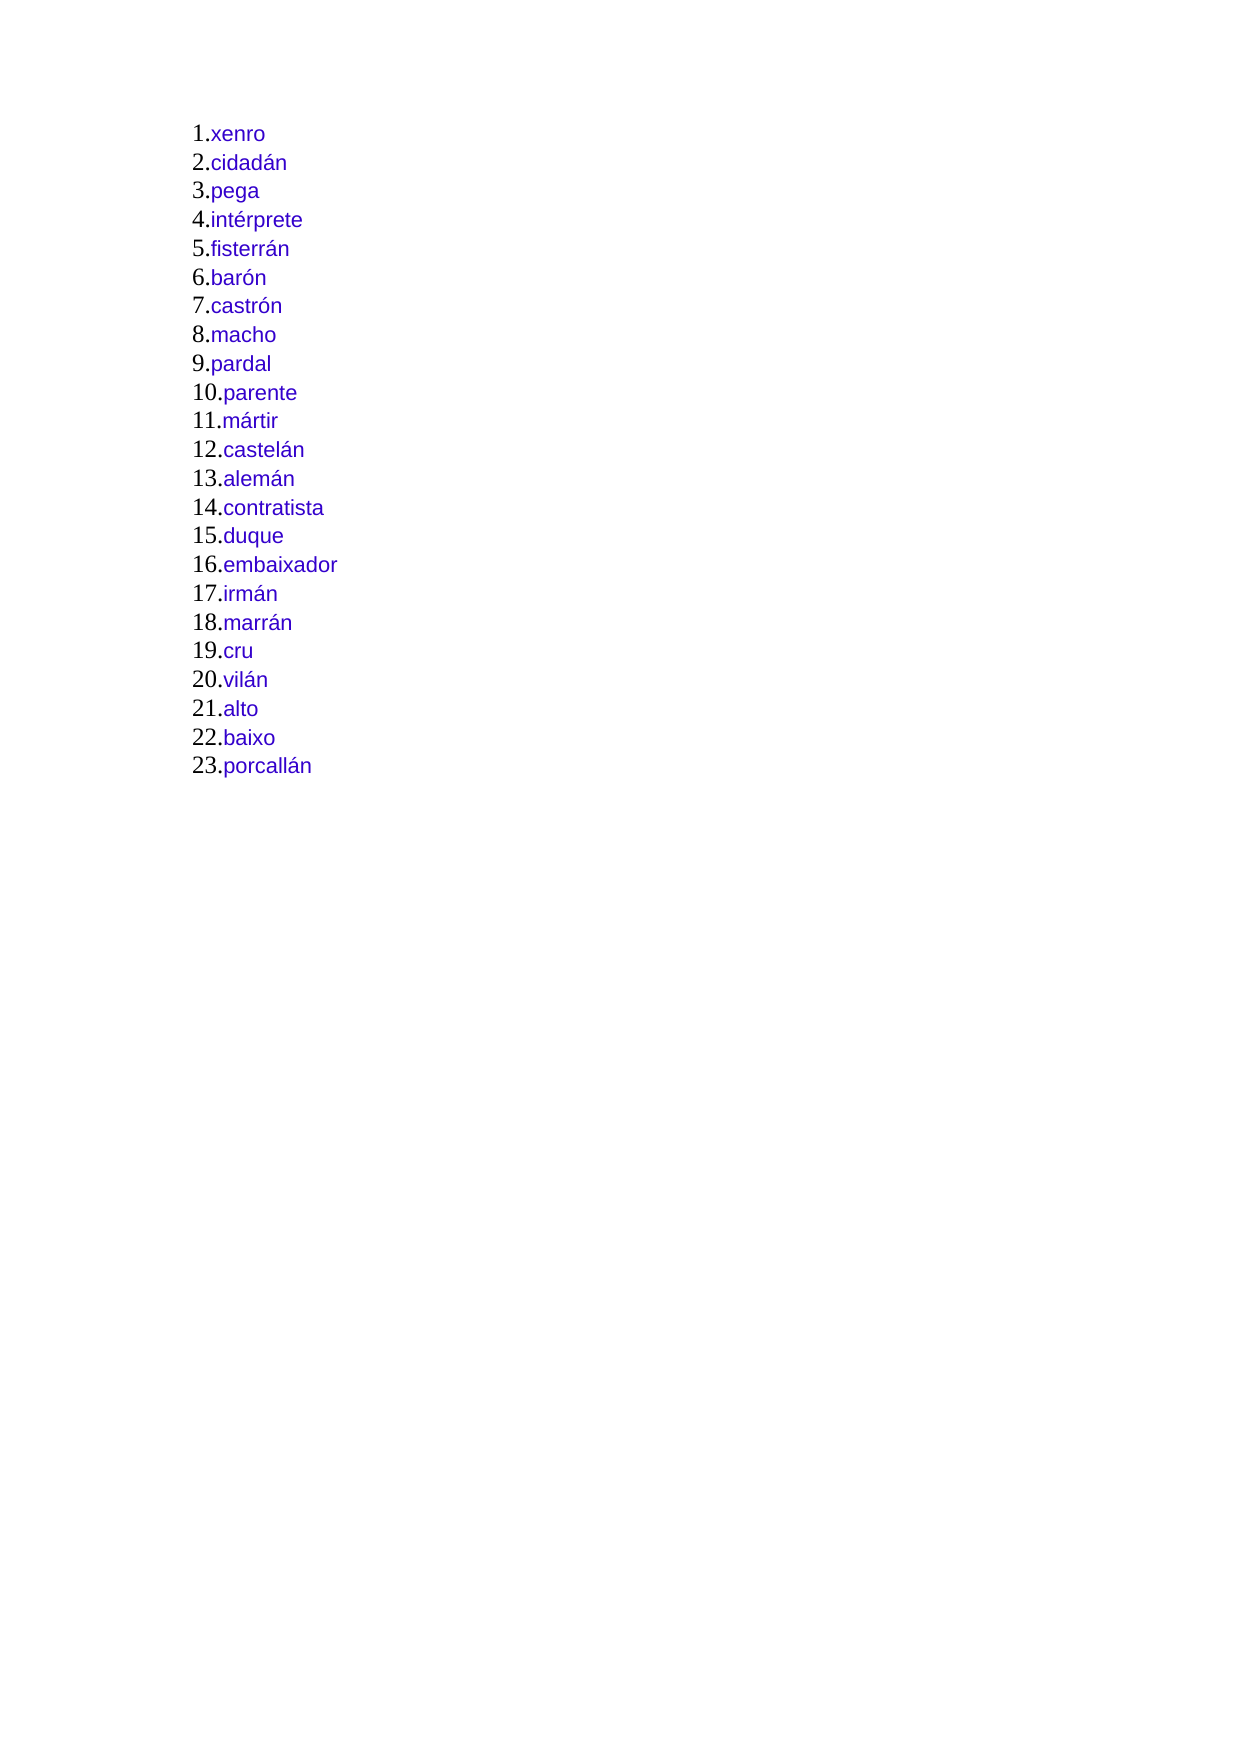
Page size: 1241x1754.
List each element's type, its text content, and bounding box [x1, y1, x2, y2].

list cidadán [118, 147, 1122, 176]
list xenro [118, 118, 1122, 147]
list macho [118, 319, 1122, 348]
list irmán [118, 578, 1122, 607]
list contratista [118, 492, 1122, 521]
list castelán [118, 434, 1122, 463]
list baixo [118, 722, 1122, 751]
list marrán [118, 607, 1122, 636]
list pardal [118, 348, 1122, 377]
list mártir [118, 406, 1122, 434]
list fisterrán [118, 233, 1122, 262]
list duque [118, 521, 1122, 549]
list embaixador [118, 549, 1122, 578]
list alemán [118, 463, 1122, 492]
list barón [118, 262, 1122, 291]
list porcallán [118, 751, 1122, 779]
list cru [118, 636, 1122, 664]
list parente [118, 377, 1122, 406]
list intérprete [118, 204, 1122, 233]
list castrón [118, 291, 1122, 319]
list vilán [118, 664, 1122, 693]
list alto [118, 693, 1122, 722]
list pega [118, 176, 1122, 204]
